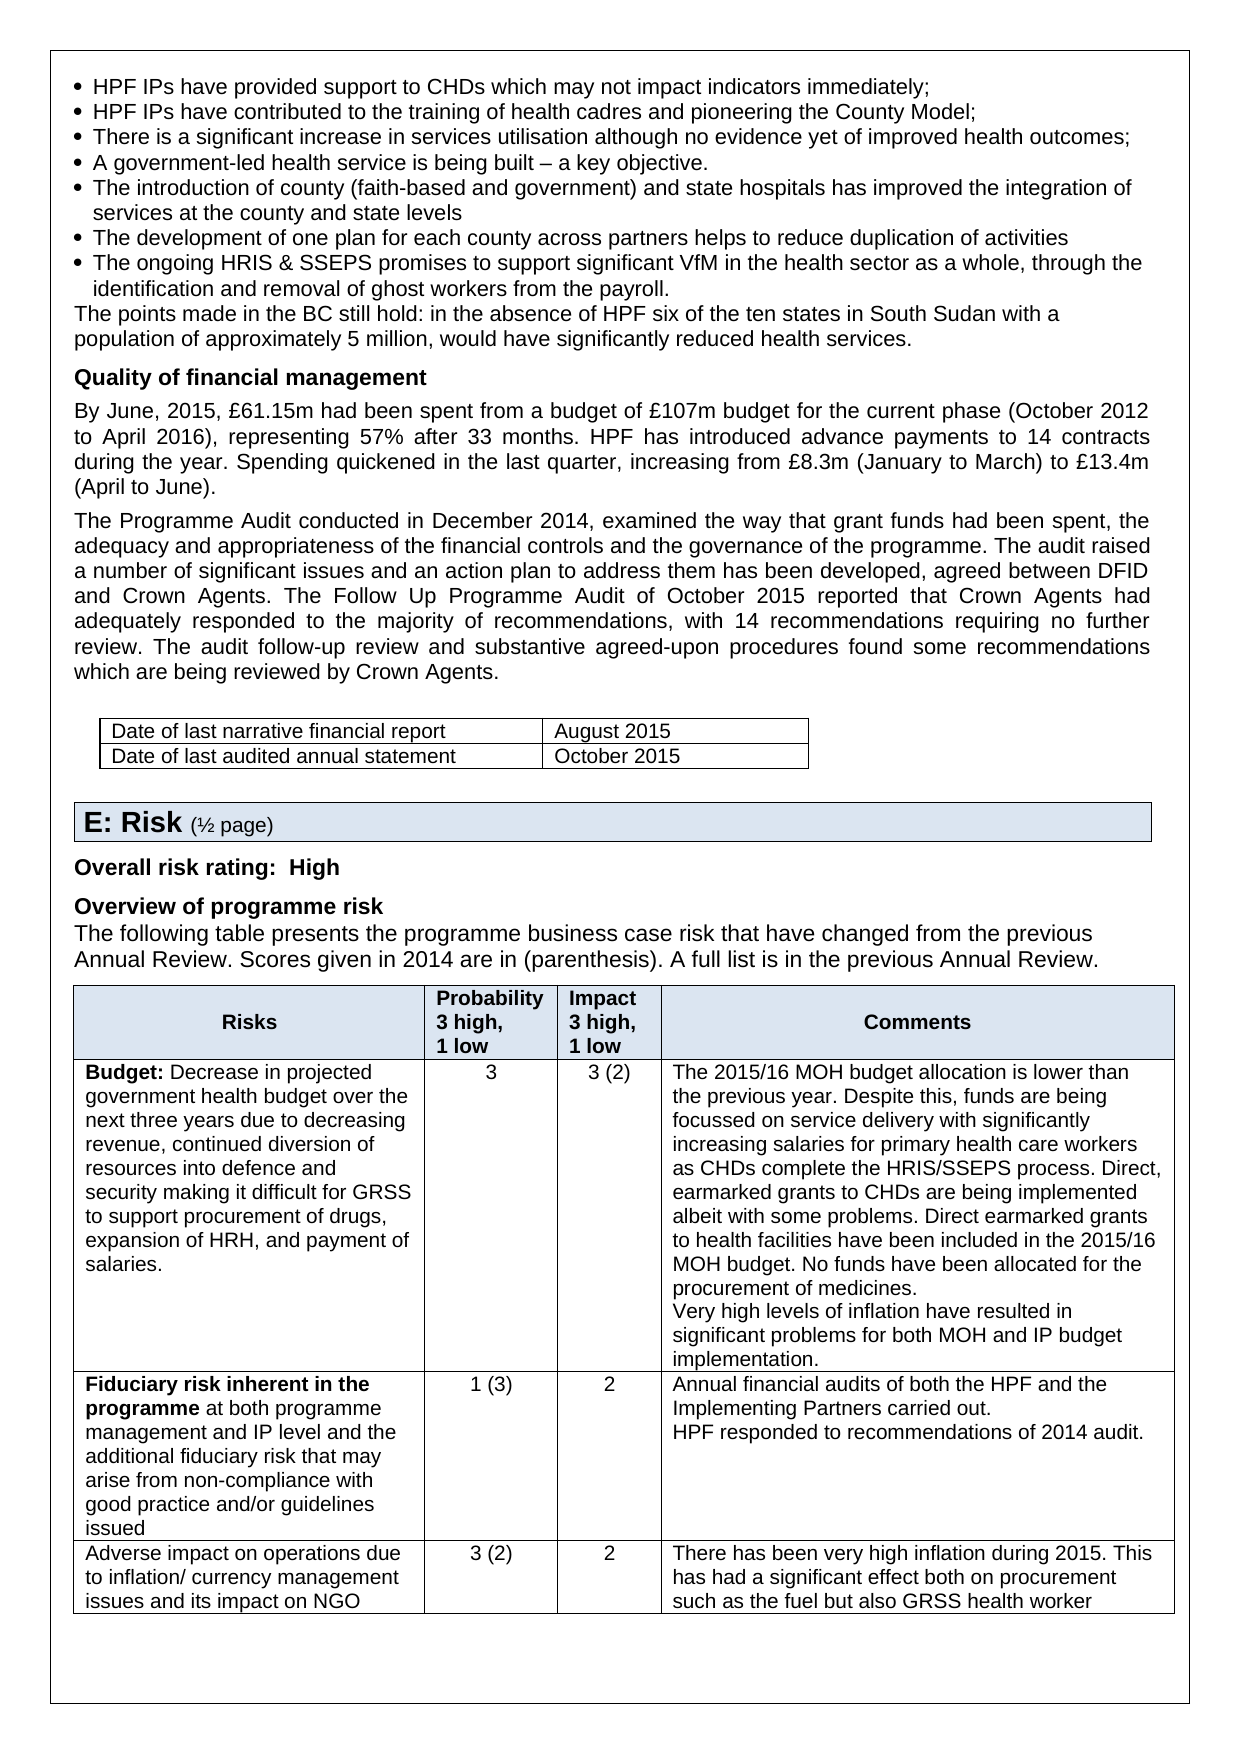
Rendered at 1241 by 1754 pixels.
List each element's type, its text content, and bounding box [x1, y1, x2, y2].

table_cell Date of last audited annual statement [101, 744, 542, 767]
table_header August 2015 [543, 719, 808, 742]
text E: Risk (½ page) [75, 803, 1151, 841]
list The development of one plan for each county across partners helps to reduce duplication of activities [74, 225, 1152, 250]
table_cell 3 (2) [558, 1060, 661, 1371]
table_cell 3 (2) [425, 1541, 557, 1613]
table_cell October 2015 [543, 744, 808, 767]
text Overall risk rating: High [74, 854, 1152, 881]
list There is a significant increase in services utilisation although no evidence yet of improved health outcomes; [74, 124, 1152, 149]
list HPF IPs have provided support to CHDs which may not impact indicators immediately; [74, 74, 1152, 99]
table_cell Budget: Decrease in projected government health budget over the next three years due to decreasing revenue, continued diversion of resources into defence and security making it difficult for GRSS to support procurement of drugs, expansion of HRH, and payment of salaries. [74, 1060, 424, 1371]
table_cell 2 [558, 1541, 661, 1613]
list The introduction of county (faith-based and government) and state hospitals has improved the integration of services at the county and state levels [74, 175, 1152, 225]
table_header Risks [74, 986, 424, 1059]
text The Programme Audit conducted in December 2014, examined the way that grant funds had been spent, the adequacy and appropriateness of the financial controls and the governance of the programme. The audit raised a number of significant issues and an action plan to address them has been developed, agreed between DFID and Crown Agents. The Follow Up Programme Audit of October 2015 reported that Crown Agents had adequately responded to the majority of recommendations, with 14 recommendations requiring no further review. The audit follow-up review and substantive agreed-upon procedures found some recommendations which are being reviewed by Crown Agents. [74, 507, 1152, 684]
table_cell 3 [425, 1060, 557, 1371]
list A government-led health service is being built – a key objective. [74, 149, 1152, 175]
table_header Impact 3 high, 1 low [558, 986, 661, 1059]
text The following table presents the programme business case risk that have changed from the previous Annual Review. Scores given in 2014 are in (parenthesis). A full list is in the previous Annual Review. [74, 919, 1152, 972]
table_header Comments [662, 986, 1174, 1059]
text The points made in the BC still hold: in the absence of HPF six of the ten states in South Sudan with a population of approximately 5 million, would have significantly reduced health services. [74, 301, 1152, 351]
table_cell Fiduciary risk inherent in the programme at both programme management and IP level and the additional fiduciary risk that may arise from non-compliance with good practice and/or guidelines issued [74, 1372, 424, 1540]
table_cell Annual financial audits of both the HPF and the Implementing Partners carried out. HPF responded to recommendations of 2014 audit. [662, 1372, 1174, 1540]
table_header Date of last narrative financial report [101, 719, 542, 742]
table_cell Adverse impact on operations due to inflation/ currency management issues and its impact on NGO [74, 1541, 424, 1613]
text Overview of programme risk [74, 893, 1152, 919]
table_cell 2 [558, 1372, 661, 1540]
text By June, 2015, £61.15m had been spent from a budget of £107m budget for the current phase (October 2012 to April 2016), representing 57% after 33 months. HPF has introduced advance payments to 14 contracts during the year. Spending quickened in the last quarter, increasing from £8.3m (January to March) to £13.4m (April to June). [74, 398, 1152, 499]
table_cell 1 (3) [425, 1372, 557, 1540]
table_cell The 2015/16 MOH budget allocation is lower than the previous year. Despite this, funds are being focussed on service delivery with significantly increasing salaries for primary health care workers as CHDs complete the HRIS/SSEPS process. Direct, earmarked grants to CHDs are being implemented albeit with some problems. Direct earmarked grants to health facilities have been included in the 2015/16 MOH budget. No funds have been allocated for the procurement of medicines. Very high levels of inflation have resulted in significant problems for both MOH and IP budget implementation. [662, 1060, 1174, 1371]
list The ongoing HRIS & SSEPS promises to support significant VfM in the health sector as a whole, through the identification and removal of ghost workers from the payroll. [74, 250, 1152, 301]
list HPF IPs have contributed to the training of health cadres and pioneering the County Model; [74, 99, 1152, 124]
table_header Probability 3 high, 1 low [425, 986, 557, 1059]
table_cell There has been very high inflation during 2015. This has had a significant effect both on procurement such as the fuel but also GRSS health worker [662, 1541, 1174, 1613]
text Quality of financial management [74, 364, 1152, 390]
